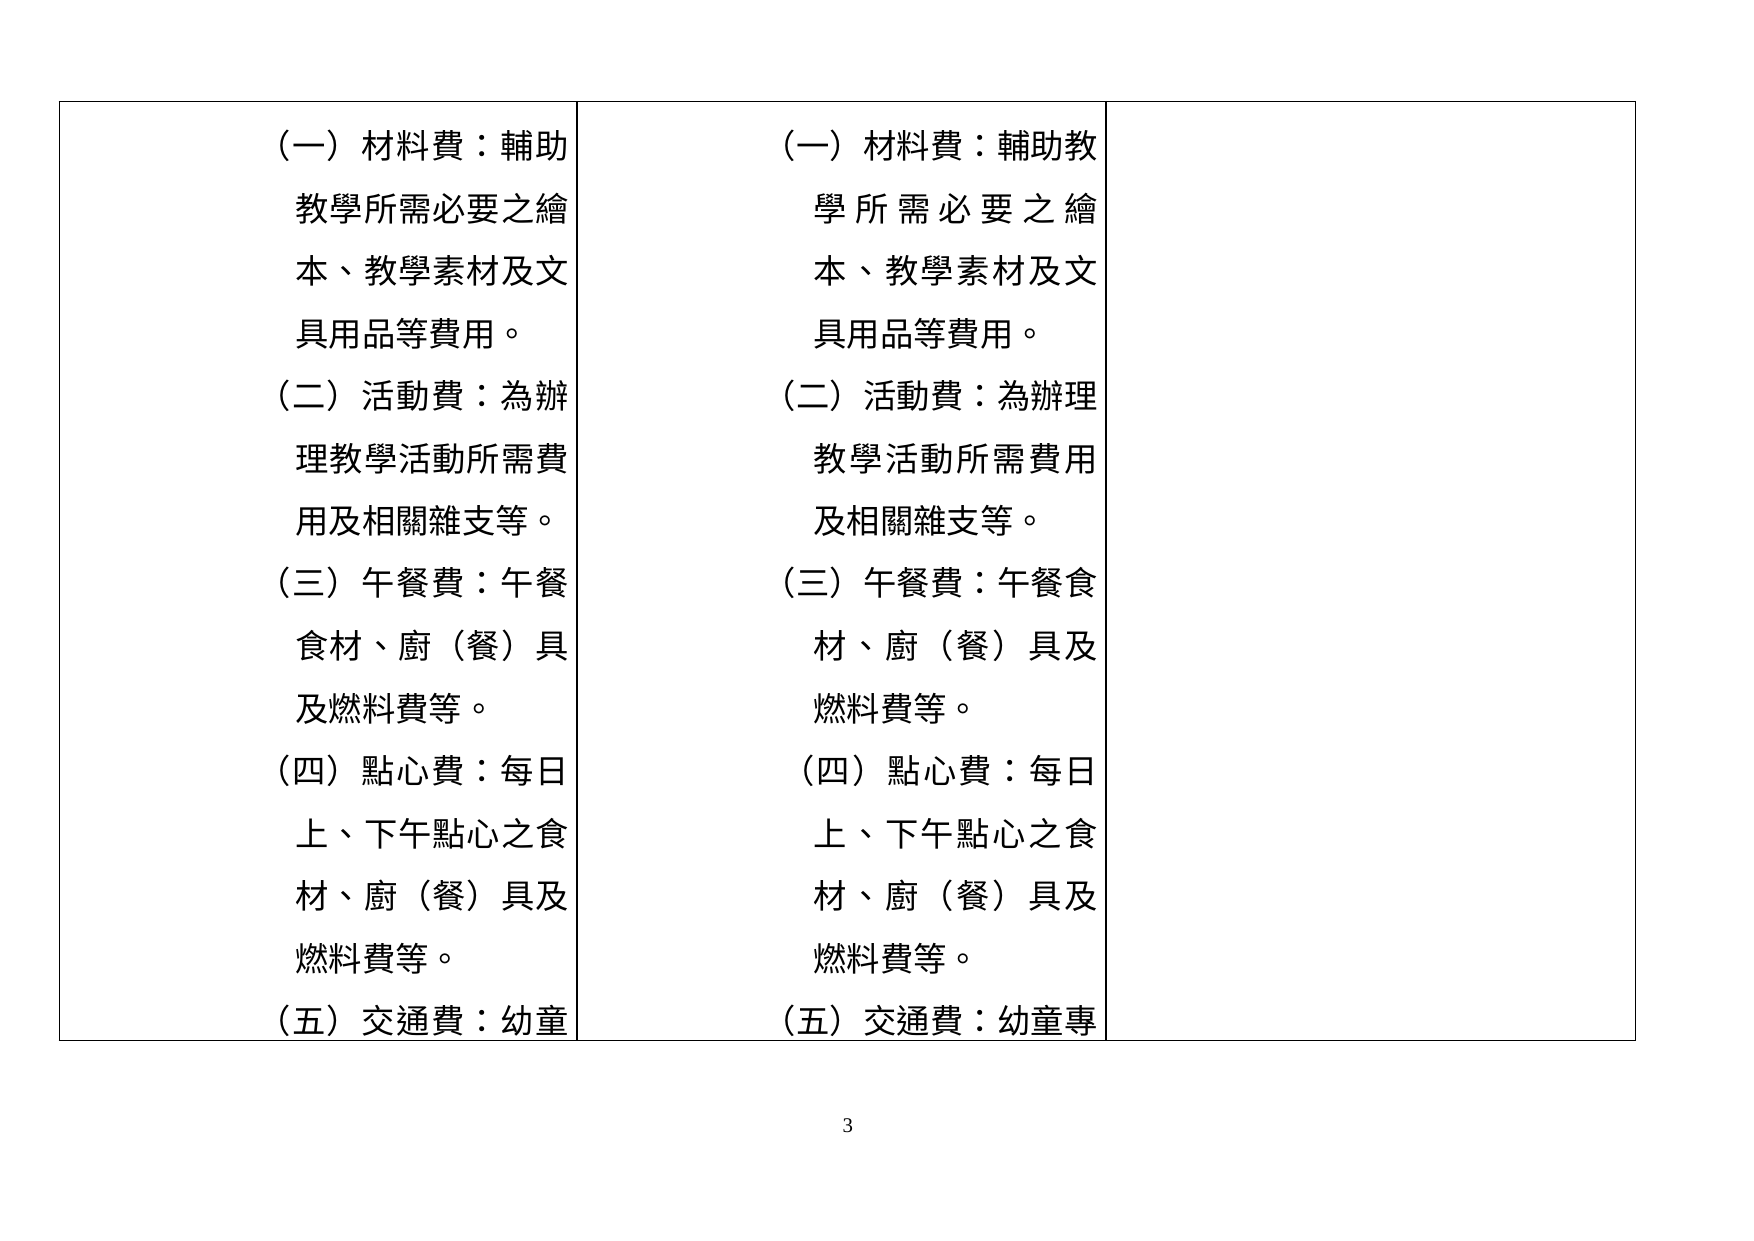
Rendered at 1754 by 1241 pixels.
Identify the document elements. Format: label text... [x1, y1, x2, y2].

table_cell [1107, 102, 1635, 1040]
table_cell （一）材料費：輔助教學所需必要之繪本、教學素材及文具用品等費用。 （二）活動費：為辦理教學活動所需費用及相關雜支等。 （三）午餐費：午餐食材、廚（餐）具及燃料費等。 （四）點心費：每日上、下午點心之食材、廚（餐）具及燃料費等。 （五）交通費：幼童 [60, 102, 576, 1040]
table_cell （一）材料費：輔助教學所需必要之繪本、教學素材及文具用品等費用。 （二）活動費：為辦理教學活動所需費用及相關雜支等。 （三）午餐費：午餐食材、廚（餐）具及燃料費等。 （四）點心費：每日上、下午點心之食材、廚（餐）具及燃料費等。 （五）交通費：幼童專 [578, 102, 1105, 1040]
